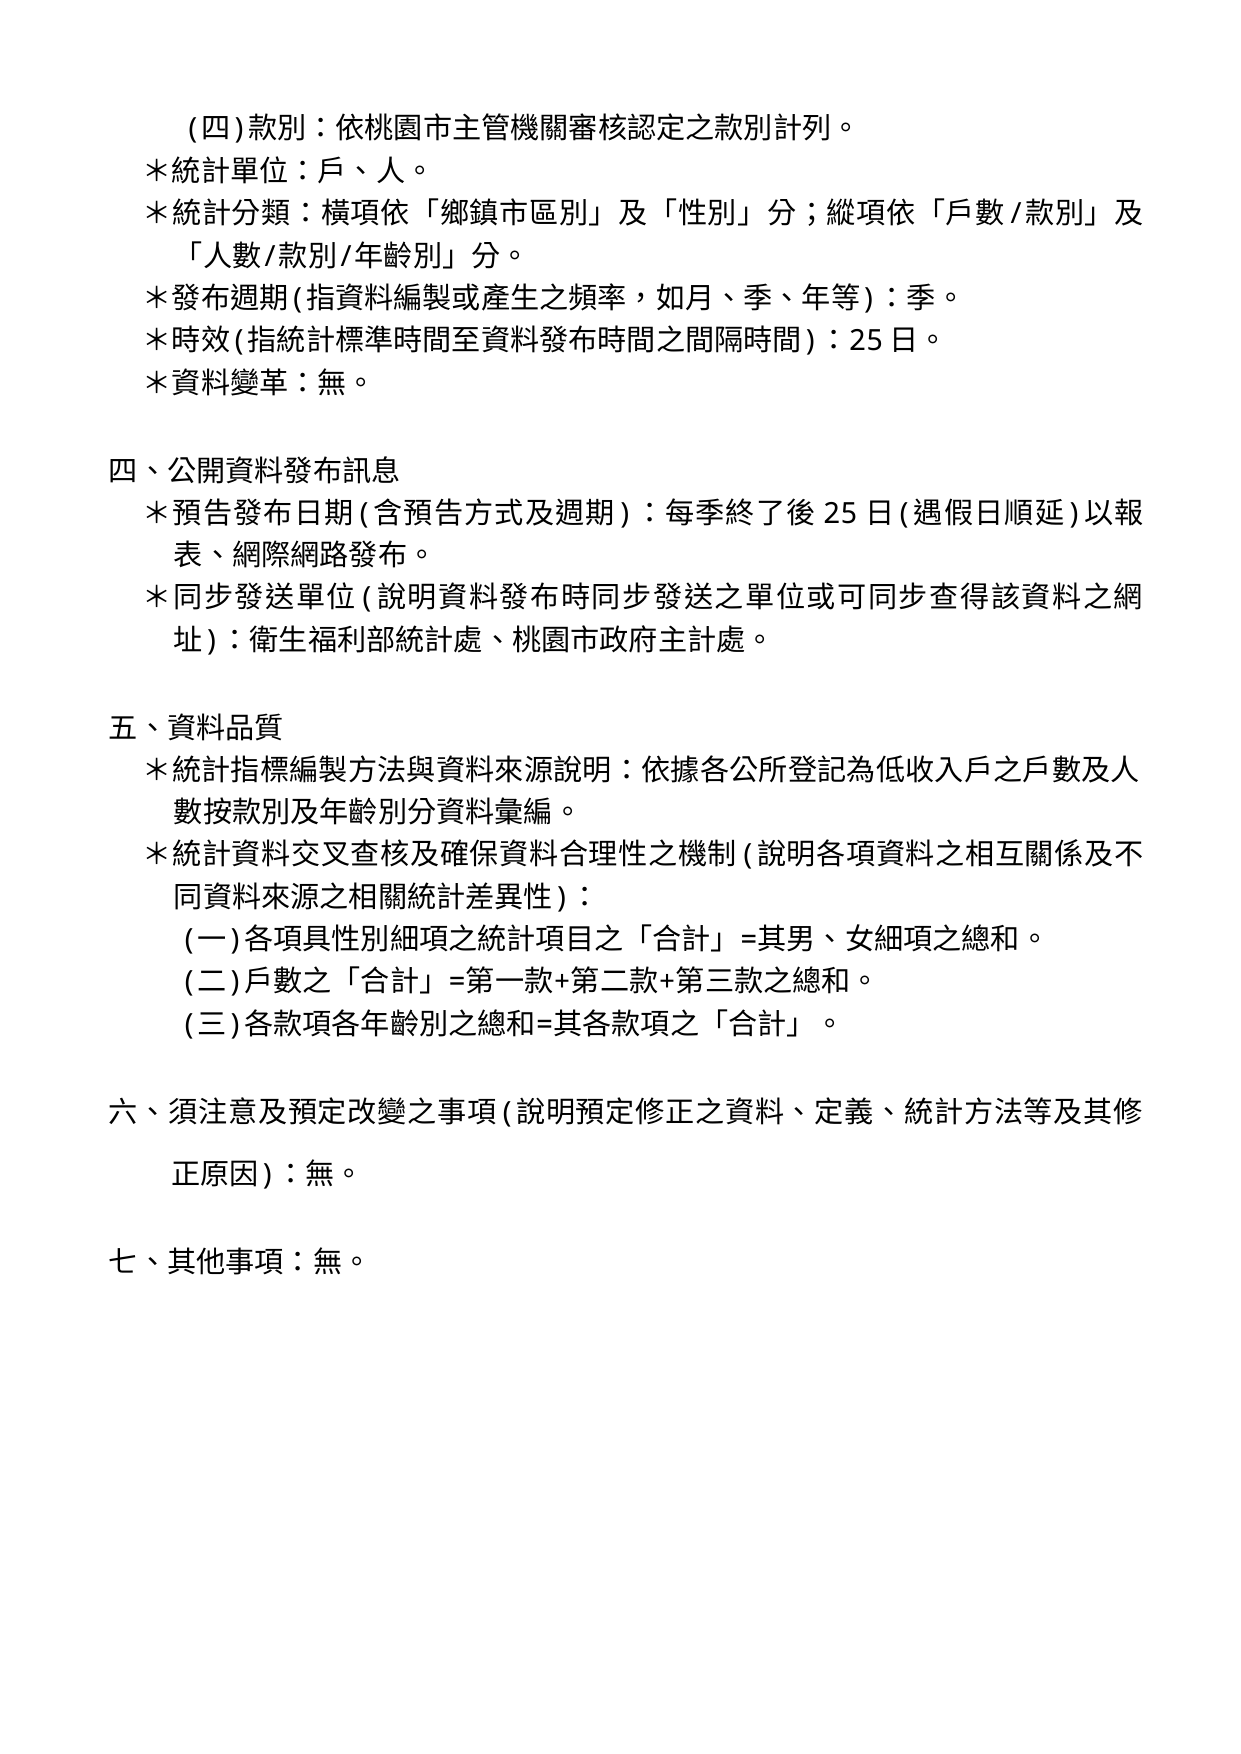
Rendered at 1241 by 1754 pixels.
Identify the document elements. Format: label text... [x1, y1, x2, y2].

table_header 統計資料背景說明 資料種類：社會救助統計 資料項目：桃園市低收入戶數及人數按款別及年齡別分 一、發布及編製機關單位 ＊發布機關、單位：桃園市政府社會局會計室 ＊編製單位：桃園市政府社會局社會救助科 ＊聯絡電話：(03)3322101#6444 ＊傳真：(03)3348721 ＊電子信箱：10025558@mail.tycg.gov.tw 二、發布形式 ＊口頭： ( )記者會或說明會 ＊書面： ( )新聞稿 ( )報表 ( )書刊，刊名： ＊電子媒體： ( )線上書刊及資料庫， 網址： ( )磁片 ( )光碟片 (√)其他 Open Document File (odf)、Portable Document Format (pdf) 或Excel檔案。 三、資料範圍、週期及時效 ＊統計地區範圍及對象：凡經桃園市政府核定有案之低收入戶及戶內人口，均為統計對象。 ＊統計標準時間：以3月底、6月底、9月底、12月底之事實為準。 ＊統計項目定義： (一)低收入戶：係指經申請戶籍所在地桃園市主管機關審核認定，符合家庭總收入，平均分配全家人口，每人每月在最低生活費以下，且家庭財產未超過桃園市政府社會局公告之當年度一定金額者。 (二)戶數各款之性別：以戶長為統計對象。 (三)低收入戶人數年齡分組：年齡按實足年齡計列。 (四)款別：依桃園市主管機關審核認定之款別計列。 ＊統計單位：戶、人。 ＊統計分類：橫項依「鄉鎮市區別」及「性別」分；縱項依「戶數/款別」及「人數/款別/年齡別」分。 ＊發布週期(指資料編製或產生之頻率，如月、季、年等)：季。 ＊時效(指統計標準時間至資料發布時間之間隔時間)：25日。 ＊資料變革：無。 四、公開資料發布訊息 ＊預告發布日期(含預告方式及週期)：每季終了後25日(遇假日順延)以報表、網際網路發布。 ＊同步發送單位(說明資料發布時同步發送之單位或可同步查得該資料之網址)：衛生福利部統計處、桃園市政府主計處。 五、資料品質 ＊統計指標編製方法與資料來源說明：依據各公所登記為低收入戶之戶數及人數按款別及年齡別分資料彙編。 ＊統計資料交叉查核及確保資料合理性之機制(說明各項資料之相互關係及不同資料來源之相關統計差異性)： (一)各項具性別細項之統計項目之「合計」=其男、女細項之總和。 (二)戶數之「合計」=第一款+第二款+第三款之總和。 (三)各款項各年齡別之總和=其各款項之「合計」。 六、須注意及預定改變之事項(說明預定修正之資料、定義、統計方法等及其修正原因)：無。 七、其他事項：無。 [98, 105, 1155, 1280]
